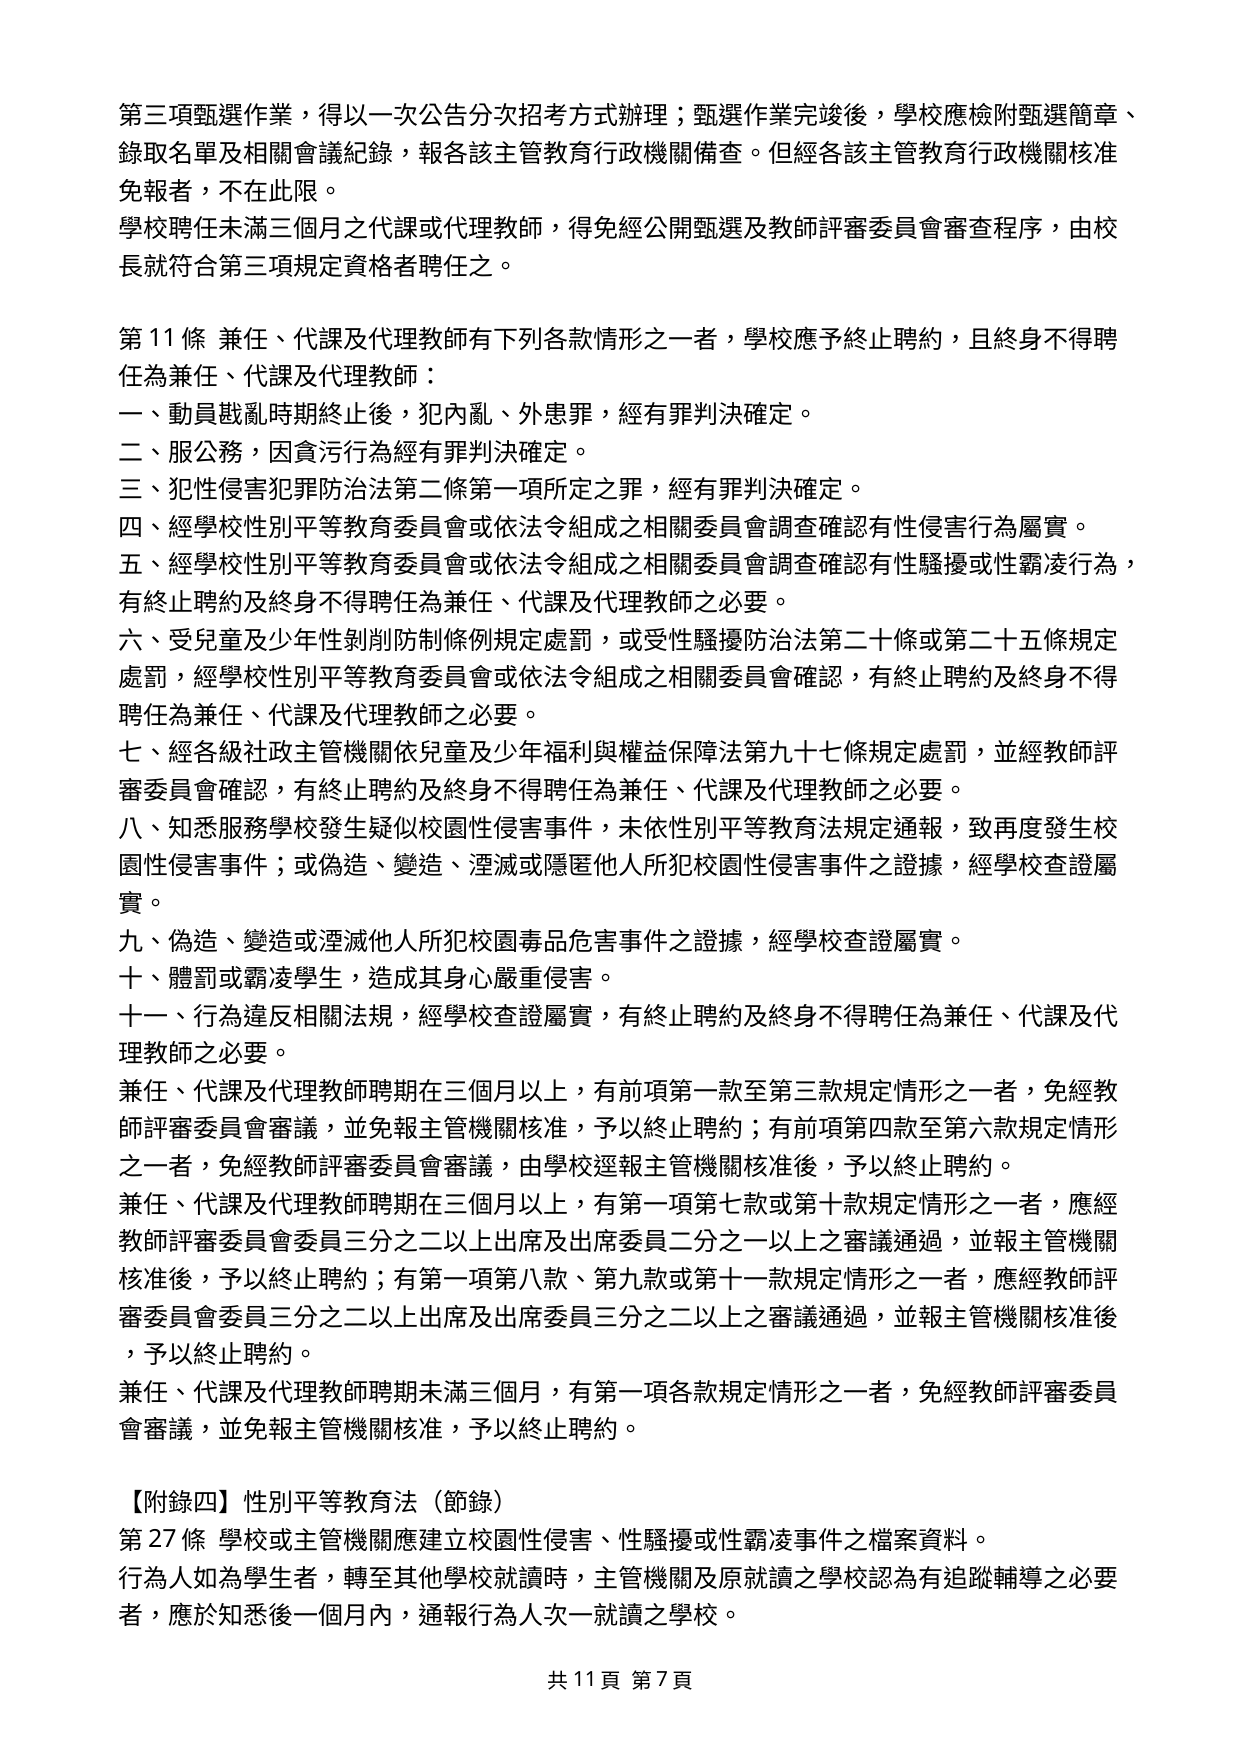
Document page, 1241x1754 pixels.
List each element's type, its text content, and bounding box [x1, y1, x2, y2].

subtitle 九、偽造、變造或湮滅他人所犯校園毒品危害事件之證據，經學校查證屬實。 [118, 919, 1122, 957]
subtitle 八、知悉服務學校發生疑似校園性侵害事件，未依性別平等教育法規定通報，致再度發生校園性侵害事件；或偽造、變造、湮滅或隱匿他人所犯校園性侵害事件之證據，經學校查證屬實。 [118, 807, 1122, 919]
subtitle 兼任、代課及代理教師聘期在三個月以上，有前項第一款至第三款規定情形之一者，免經教師評審委員會審議，並免報主管機關核准，予以終止聘約；有前項第四款至第六款規定情形之一者，免經教師評審委員會審議，由學校逕報主管機關核准後，予以終止聘約。 [118, 1070, 1122, 1183]
subtitle 五、經學校性別平等教育委員會或依法令組成之相關委員會調查確認有性騷擾或性霸凌行為，有終止聘約及終身不得聘任為兼任、代課及代理教師之必要。 [118, 543, 1122, 619]
subtitle 七、經各級社政主管機關依兒童及少年福利與權益保障法第九十七條規定處罰，並經教師評審委員會確認，有終止聘約及終身不得聘任為兼任、代課及代理教師之必要。 [118, 732, 1122, 807]
subtitle 六、受兒童及少年性剝削防制條例規定處罰，或受性騷擾防治法第二十條或第二十五條規定處罰，經學校性別平等教育委員會或依法令組成之相關委員會確認，有終止聘約及終身不得聘任為兼任、代課及代理教師之必要。 [118, 619, 1122, 732]
subtitle 二、服公務，因貪污行為經有罪判決確定。 [118, 431, 1122, 468]
subtitle 兼任、代課及代理教師聘期未滿三個月，有第一項各款規定情形之一者，免經教師評審委員會審議，並免報主管機關核准，予以終止聘約。 [118, 1371, 1122, 1446]
subtitle 第11條 兼任、代課及代理教師有下列各款情形之一者，學校應予終止聘約，且終身不得聘任為兼任、代課及代理教師： [118, 318, 1122, 393]
subtitle 一、動員戡亂時期終止後，犯內亂、外患罪，經有罪判決確定。 [118, 393, 1122, 431]
subtitle 行為人如為學生者，轉至其他學校就讀時，主管機關及原就讀之學校認為有追蹤輔導之必要者，應於知悉後一個月內，通報行為人次一就讀之學校。 [118, 1557, 1122, 1632]
subtitle 【附錄四】性別平等教育法（節錄） [118, 1481, 1122, 1519]
subtitle 第27條 學校或主管機關應建立校園性侵害、性騷擾或性霸凌事件之檔案資料。 [118, 1519, 1122, 1557]
subtitle 學校聘任未滿三個月之代課或代理教師，得免經公開甄選及教師評審委員會審查程序，由校長就符合第三項規定資格者聘任之。 [118, 207, 1122, 282]
subtitle 三、犯性侵害犯罪防治法第二條第一項所定之罪，經有罪判決確定。 [118, 468, 1122, 506]
subtitle 四、經學校性別平等教育委員會或依法令組成之相關委員會調查確認有性侵害行為屬實。 [118, 506, 1122, 543]
subtitle ，予以終止聘約。 [118, 1333, 1122, 1371]
subtitle 十一、行為違反相關法規，經學校查證屬實，有終止聘約及終身不得聘任為兼任、代課及代理教師之必要。 [118, 995, 1122, 1070]
subtitle 第三項甄選作業，得以一次公告分次招考方式辦理；甄選作業完竣後，學校應檢附甄選簡章、錄取名單及相關會議紀錄，報各該主管教育行政機關備查。但經各該主管教育行政機關核准免報者，不在此限。 [118, 94, 1122, 207]
subtitle 兼任、代課及代理教師聘期在三個月以上，有第一項第七款或第十款規定情形之一者，應經教師評審委員會委員三分之二以上出席及出席委員二分之一以上之審議通過，並報主管機關核准後，予以終止聘約；有第一項第八款、第九款或第十一款規定情形之一者，應經教師評審委員會委員三分之二以上出席及出席委員三分之二以上之審議通過，並報主管機關核准後 [118, 1183, 1122, 1333]
subtitle 十、體罰或霸凌學生，造成其身心嚴重侵害。 [118, 957, 1122, 995]
